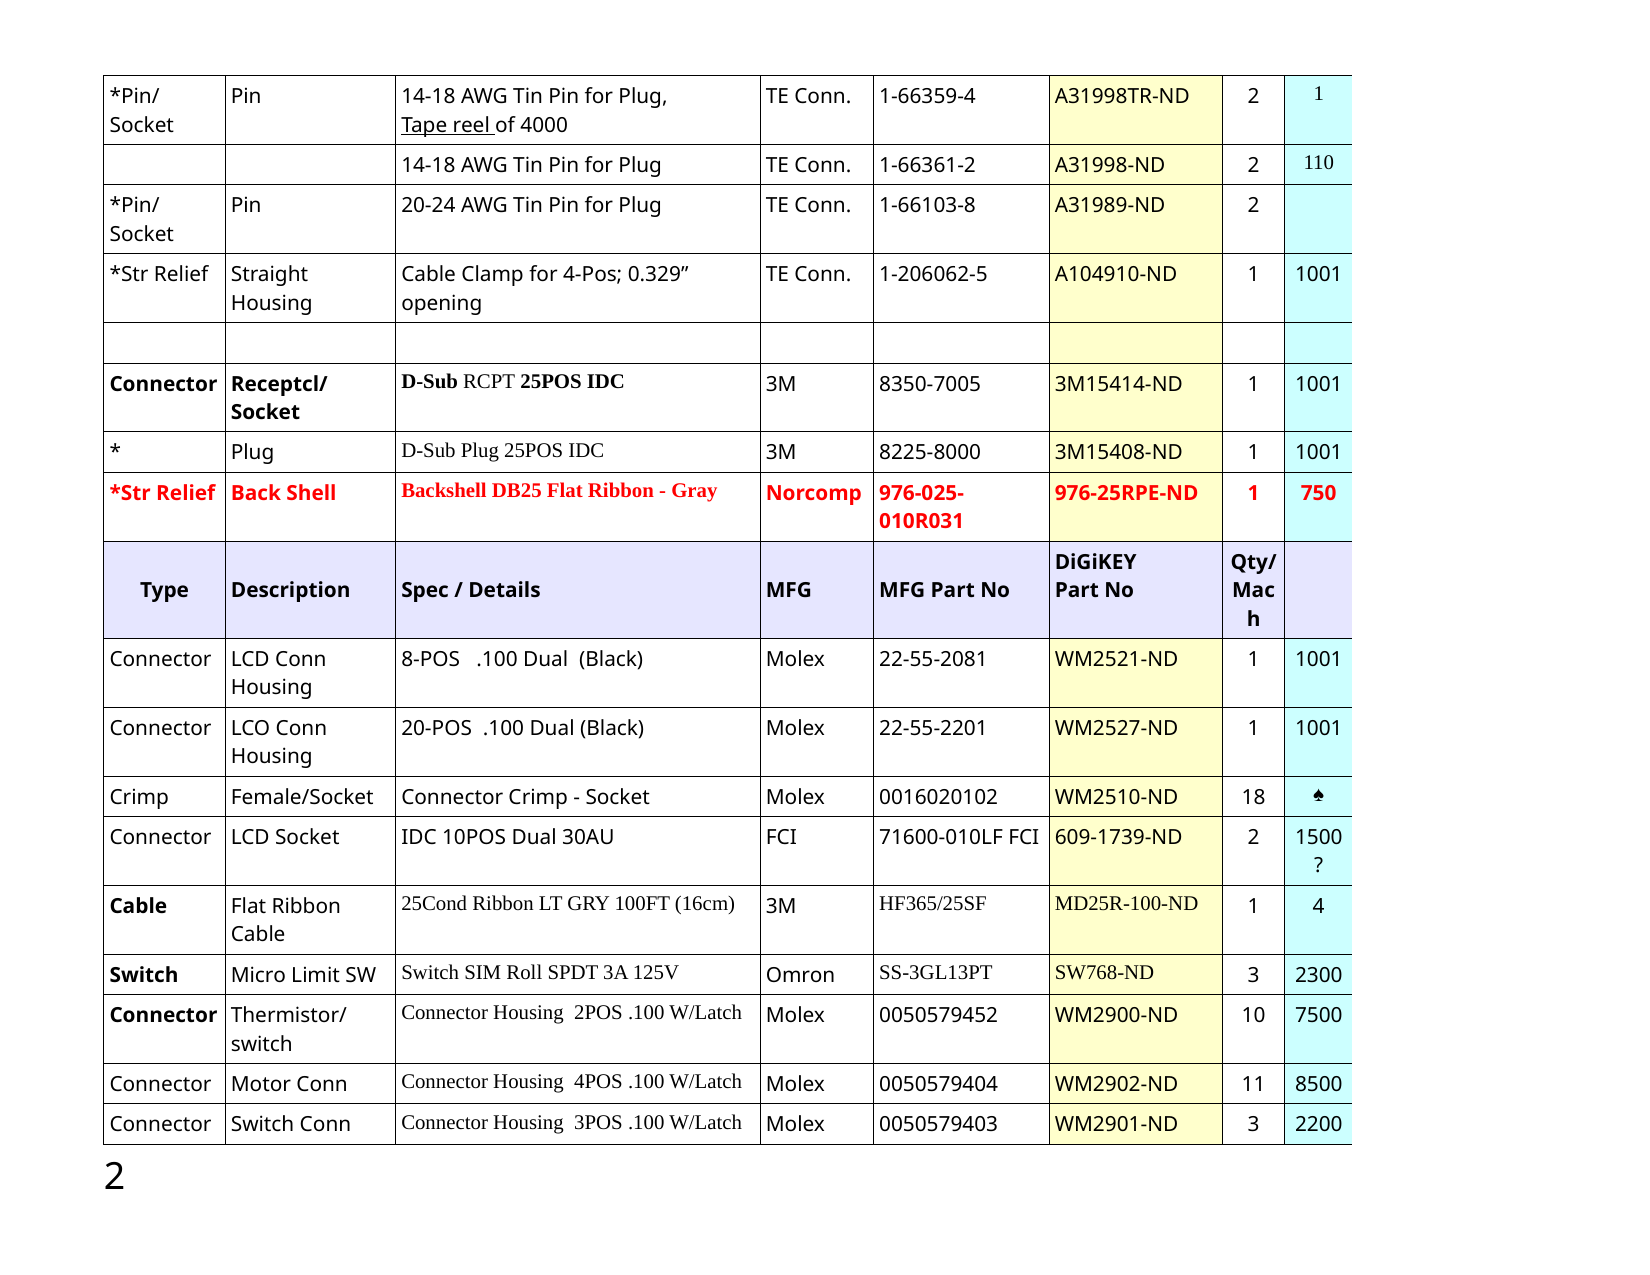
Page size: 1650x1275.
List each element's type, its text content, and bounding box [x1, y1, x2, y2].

table_cell 18 [1223, 777, 1284, 816]
table_cell Omron [761, 955, 873, 994]
table_cell DiGiKEY Part No [1050, 542, 1222, 638]
table_cell Cable Clamp for 4-Pos; 0.329” opening [396, 254, 760, 322]
table_cell MFG Part No [874, 542, 1049, 638]
table_cell Connector Housing 3POS .100 W/Latch [396, 1104, 760, 1144]
table_cell 2300 [1285, 955, 1352, 994]
table_cell D-Sub RCPT 25POS IDC [396, 364, 760, 431]
table_cell IDC 10POS Dual 30AU [396, 817, 760, 885]
table_cell *Pin/ Socket [104, 185, 225, 253]
table_cell 10 [1223, 995, 1284, 1063]
table_cell [104, 145, 225, 184]
table_cell SS-3GL13PT [874, 955, 1049, 994]
table_cell 1 [1223, 886, 1284, 954]
table_cell 0050579403 [874, 1104, 1049, 1144]
table_cell Spec / Details [396, 542, 760, 638]
table_cell Type [104, 542, 225, 638]
table_cell 7500 [1285, 995, 1352, 1063]
table_cell Qty/ Mach [1223, 542, 1284, 638]
table_cell Female/Socket [226, 777, 395, 816]
table_cell HF365/25SF [874, 886, 1049, 954]
table_cell 22-55-2201 [874, 708, 1049, 776]
table_cell 3M15408-ND [1050, 432, 1222, 472]
table_cell A31998-ND [1050, 145, 1222, 184]
table_cell Connector Housing 2POS .100 W/Latch [396, 995, 760, 1063]
table_cell [226, 323, 395, 362]
table_cell Switch [104, 955, 225, 994]
table_cell 0050579452 [874, 995, 1049, 1063]
table_cell [1285, 323, 1352, 362]
table_cell [874, 323, 1049, 362]
table_cell 25Cond Ribbon LT GRY 100FT (16cm) [396, 886, 760, 954]
table_cell Molex [761, 1104, 873, 1144]
table_cell [1285, 185, 1352, 253]
table_cell [1223, 323, 1284, 362]
table_cell Connector Housing 4POS .100 W/Latch [396, 1064, 760, 1103]
table_cell Back Shell [226, 473, 395, 541]
table_cell Connector [104, 708, 225, 776]
table_cell 0050579404 [874, 1064, 1049, 1103]
table_cell Pin [226, 185, 395, 253]
table_cell *Str Relief [104, 254, 225, 322]
table_cell 14-18 AWG Tin Pin for Plug [396, 145, 760, 184]
table_cell 2 [1223, 76, 1284, 144]
table_cell D-Sub Plug 25POS IDC [396, 432, 760, 472]
table_cell Connector [104, 995, 225, 1063]
table_cell 1001 [1285, 639, 1352, 707]
table_cell 1001 [1285, 432, 1352, 472]
table_cell Connector [104, 1104, 225, 1144]
table_cell 4 [1285, 886, 1352, 954]
table_cell WM2521-ND [1050, 639, 1222, 707]
table_cell 0016020102 [874, 777, 1049, 816]
table_cell TE Conn. [761, 76, 873, 144]
table_cell 976-25RPE-ND [1050, 473, 1222, 541]
table_cell Switch SIM Roll SPDT 3A 125V [396, 955, 760, 994]
table_cell [1050, 323, 1222, 362]
table_cell 8500 [1285, 1064, 1352, 1103]
table_cell 1 [1223, 254, 1284, 322]
table_cell Description [226, 542, 395, 638]
table_cell Motor Conn [226, 1064, 395, 1103]
table_cell [396, 323, 760, 362]
table_cell 110 [1285, 145, 1352, 184]
table_cell ♠ [1285, 777, 1352, 816]
table_cell 3M [761, 364, 873, 431]
table_cell 1 [1223, 473, 1284, 541]
table_cell Flat Ribbon Cable [226, 886, 395, 954]
table_cell 1-206062-5 [874, 254, 1049, 322]
table_cell 3M [761, 886, 873, 954]
table_cell A31998TR-ND [1050, 76, 1222, 144]
table_cell 750 [1285, 473, 1352, 541]
table_cell LCD Conn Housing [226, 639, 395, 707]
table_cell Molex [761, 708, 873, 776]
table_cell 3 [1223, 1104, 1284, 1144]
table_cell 11 [1223, 1064, 1284, 1103]
table_cell LCD Socket [226, 817, 395, 885]
table_cell 609-1739-ND [1050, 817, 1222, 885]
table_cell 1001 [1285, 254, 1352, 322]
table_cell 1-66361-2 [874, 145, 1049, 184]
table_cell 2 [1223, 185, 1284, 253]
table_cell Crimp [104, 777, 225, 816]
table_cell [226, 145, 395, 184]
table_cell Molex [761, 639, 873, 707]
table_cell Connector [104, 1064, 225, 1103]
table_cell Connector [104, 364, 225, 431]
table_cell WM2901-ND [1050, 1104, 1222, 1144]
table_cell A104910-ND [1050, 254, 1222, 322]
table_cell Plug [226, 432, 395, 472]
table_cell 1-66359-4 [874, 76, 1049, 144]
table_cell 3 [1223, 955, 1284, 994]
table_cell Molex [761, 1064, 873, 1103]
table_cell Molex [761, 995, 873, 1063]
table_cell 20-24 AWG Tin Pin for Plug [396, 185, 760, 253]
table_cell WM2510-ND [1050, 777, 1222, 816]
table_cell 1 [1223, 432, 1284, 472]
table_cell 2 [1223, 817, 1284, 885]
table_cell 3M15414-ND [1050, 364, 1222, 431]
table_cell Micro Limit SW [226, 955, 395, 994]
table_cell TE Conn. [761, 254, 873, 322]
table_cell 22-55-2081 [874, 639, 1049, 707]
table_cell 2200 [1285, 1104, 1352, 1144]
table_cell MFG [761, 542, 873, 638]
table_cell Backshell DB25 Flat Ribbon - Gray [396, 473, 760, 541]
table_cell * [104, 432, 225, 472]
table_cell LCO Conn Housing [226, 708, 395, 776]
table_cell Connector [104, 817, 225, 885]
table_cell 1-66103-8 [874, 185, 1049, 253]
table_cell Switch Conn [226, 1104, 395, 1144]
table_cell Thermistor/switch [226, 995, 395, 1063]
table_cell 8350-7005 [874, 364, 1049, 431]
table_cell [1285, 542, 1352, 638]
table_cell 976-025-010R031 [874, 473, 1049, 541]
table_cell WM2900-ND [1050, 995, 1222, 1063]
table_cell 1 [1223, 364, 1284, 431]
table_cell Norcomp [761, 473, 873, 541]
table_cell Straight Housing [226, 254, 395, 322]
table_cell 8225-8000 [874, 432, 1049, 472]
table_cell A31989-ND [1050, 185, 1222, 253]
table_cell 1001 [1285, 708, 1352, 776]
table_cell Connector Crimp - Socket [396, 777, 760, 816]
table_cell 1 [1223, 708, 1284, 776]
table_cell 2 [1223, 145, 1284, 184]
table_cell Molex [761, 777, 873, 816]
table_cell Cable [104, 886, 225, 954]
table_cell 1001 [1285, 364, 1352, 431]
table_cell 1500? [1285, 817, 1352, 885]
table_cell 71600-010LF FCI [874, 817, 1049, 885]
table_cell [761, 323, 873, 362]
table_cell [104, 323, 225, 362]
table_cell 1 [1223, 639, 1284, 707]
table_cell SW768-ND [1050, 955, 1222, 994]
table_cell WM2902-ND [1050, 1064, 1222, 1103]
table_cell Receptcl/Socket [226, 364, 395, 431]
table_cell 3M [761, 432, 873, 472]
table_cell WM2527-ND [1050, 708, 1222, 776]
table_cell 20-POS .100 Dual (Black) [396, 708, 760, 776]
table_cell 8-POS .100 Dual (Black) [396, 639, 760, 707]
table_cell TE Conn. [761, 145, 873, 184]
table_cell Pin [226, 76, 395, 144]
table_cell *Str Relief [104, 473, 225, 541]
table_cell 14-18 AWG Tin Pin for Plug, Tape reel of 4000 [396, 76, 760, 144]
table_cell FCI [761, 817, 873, 885]
table_cell Connector [104, 639, 225, 707]
table_cell TE Conn. [761, 185, 873, 253]
table_cell 1 [1285, 76, 1352, 144]
table_cell MD25R-100-ND [1050, 886, 1222, 954]
table_cell *Pin/ Socket [104, 76, 225, 144]
